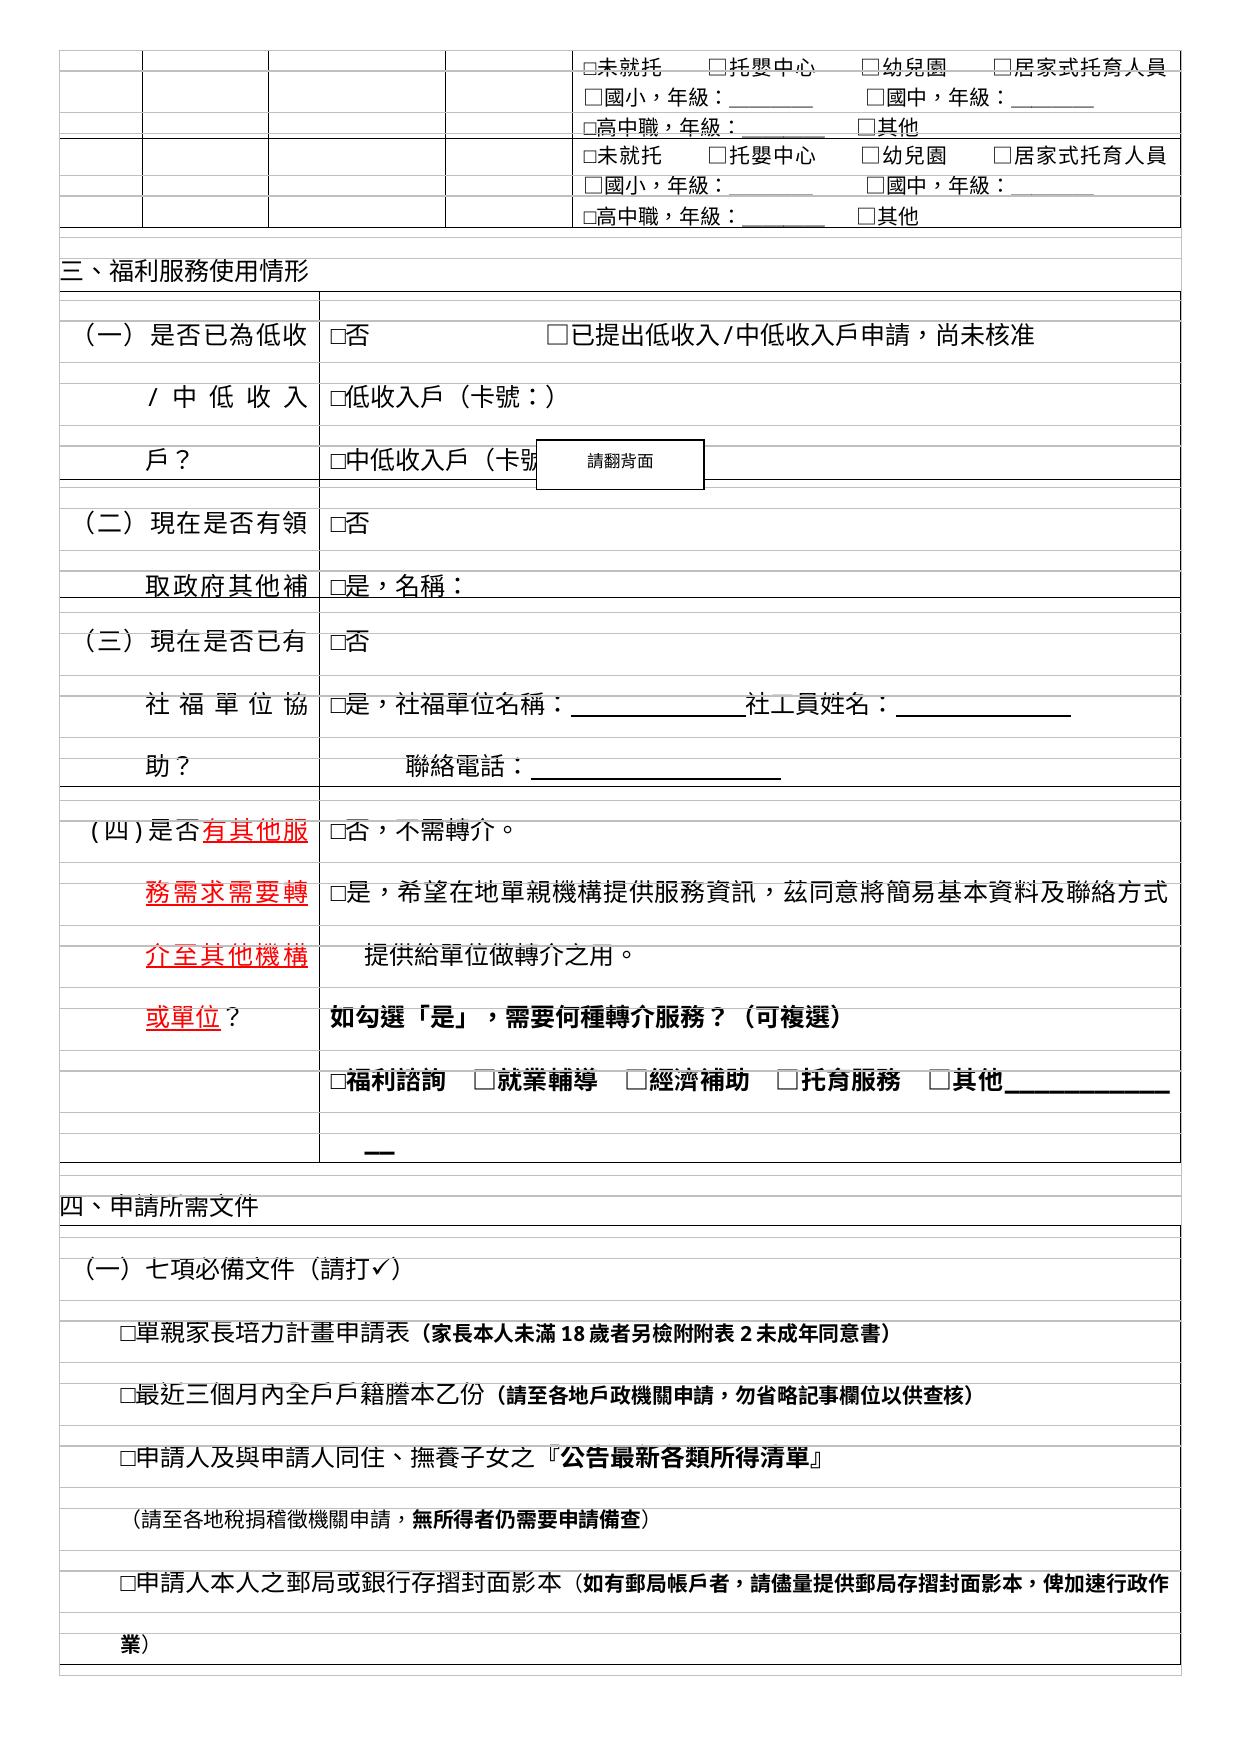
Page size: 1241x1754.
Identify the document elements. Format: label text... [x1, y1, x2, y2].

table_cell [60, 787, 319, 800]
table_cell [320, 1113, 1180, 1133]
table_cell [60, 113, 142, 133]
table_cell （二）現在是否有領取政府其他補助項目 [60, 509, 319, 550]
table_header （一）是否已為低收 [60, 322, 319, 362]
table_cell [60, 176, 142, 195]
table_cell 如勾選「是」，需要何種轉介服務？（可複選） [320, 1009, 1180, 1050]
table_header [60, 1238, 1180, 1258]
table_header [60, 1613, 1180, 1633]
table_cell [446, 139, 572, 175]
table_cell [60, 988, 319, 1008]
table_cell [143, 139, 268, 175]
table_cell □否 □是，名稱： 金額： 起迄時間： [320, 480, 536, 487]
table_cell [446, 113, 572, 133]
table_cell [60, 1072, 319, 1112]
table_cell [269, 134, 445, 138]
table_cell [269, 72, 445, 112]
text 四、申請所需文件 [60, 1197, 1181, 1225]
table_cell [60, 613, 319, 633]
table_cell □未就托 □托嬰中心 □幼兒園 □居家式托育人員 □國小，年級：＿＿＿＿ □國中，年級：＿＿＿＿ □高中職，年級：＿＿＿＿ □其他 [573, 51, 1180, 70]
table_cell □否，不需轉介。 [320, 822, 1180, 862]
table_cell （二）現在是否有領取政府其他補助項目 [60, 488, 319, 508]
table_header 業） [60, 1634, 1180, 1664]
table_cell □是，希望在地單親機構提供服務資訊，茲同意將簡易基本資料及聯絡方式 [320, 884, 1180, 925]
table_cell [60, 51, 142, 70]
table_cell [143, 134, 268, 138]
table_header （一）七項必備文件（請打） [60, 1259, 1180, 1300]
table_header □否 □已提出低收入/中低收入戶申請，尚未核准 □低收入戶（卡號：） □中低收入戶（卡號：） [320, 384, 1180, 425]
table_cell [269, 139, 445, 175]
table_cell □是，社福單位名稱： 社工員姓名： [320, 697, 1180, 737]
table_header □否 □已提出低收入/中低收入戶申請，尚未核准 □低收入戶（卡號：） □中低收入戶（卡號：） [320, 363, 1180, 383]
text 三、福利服務使用情形 [537, 441, 703, 489]
table_cell [446, 72, 572, 112]
table_cell □未就托 □托嬰中心 □幼兒園 □居家式托育人員 □國小，年級：＿＿＿＿ □國中，年級：＿＿＿＿ □高中職，年級：＿＿＿＿ □其他 [573, 72, 1180, 112]
table_header □否 □已提出低收入/中低收入戶申請，尚未核准 □低收入戶（卡號：） □中低收入戶（卡號：） [320, 426, 1180, 445]
table_cell [60, 738, 319, 758]
table_cell [446, 51, 572, 70]
table_cell [269, 113, 445, 133]
table_cell [320, 863, 1180, 883]
table_cell [143, 197, 268, 227]
table_cell [320, 801, 1180, 820]
table_cell 務需求需要轉 [60, 884, 319, 925]
text 三、福利服務使用情形 [60, 238, 1181, 258]
table_header □否 □已提出低收入/中低收入戶申請，尚未核准 □低收入戶（卡號：） □中低收入戶（卡號：） [705, 447, 1180, 479]
table_cell [320, 598, 1180, 612]
table_cell [446, 176, 572, 195]
table_header [60, 301, 319, 320]
table_cell [269, 176, 445, 195]
table_cell [60, 139, 142, 175]
table_cell [143, 113, 268, 133]
table_cell [320, 988, 1180, 1008]
table_cell [60, 1134, 319, 1162]
table_header □否 □已提出低收入/中低收入戶申請，尚未核准 □低收入戶（卡號：） □中低收入戶（卡號：） [320, 322, 1180, 362]
table_cell [320, 1051, 1180, 1070]
table_cell □未就托 □托嬰中心 □幼兒園 □居家式托育人員 □國小，年級：＿＿＿＿ □國中，年級：＿＿＿＿ □高中職，年級：＿＿＿＿ □其他 [955, 176, 1180, 195]
table_header [60, 1488, 1180, 1508]
table_header [60, 1363, 1180, 1383]
table_cell □未就托 □托嬰中心 □幼兒園 □居家式托育人員 □國小，年級：＿＿＿＿ □國中，年級：＿＿＿＿ □高中職，年級：＿＿＿＿ □其他 [573, 139, 1180, 175]
table_cell 助？ [60, 759, 319, 786]
table_cell [269, 51, 445, 70]
table_cell 提供給單位做轉介之用。 [320, 947, 1180, 987]
table_header [60, 1301, 1180, 1320]
table_cell [60, 1113, 319, 1133]
table_cell □否 □是，名稱： 金額： 起迄時間： [320, 509, 1180, 550]
table_cell 介至其他機構 [60, 947, 319, 987]
table_cell [320, 676, 1180, 695]
table_header □否 □已提出低收入/中低收入戶申請，尚未核准 □低收入戶（卡號：） □中低收入戶（卡號：） [320, 292, 1180, 300]
table_header □申請人本人之郵局或銀行存摺封面影本（如有郵局帳戶者，請儘量提供郵局存摺封面影本，俾加速行政作 [60, 1572, 1180, 1612]
text [60, 1176, 1181, 1195]
table_cell □否 [320, 634, 1180, 675]
table_cell [60, 134, 142, 138]
text 請翻背面 [552, 448, 688, 472]
table_header [60, 426, 319, 445]
table_header 戶？ [60, 447, 319, 479]
table_header □否 □已提出低收入/中低收入戶申請，尚未核准 □低收入戶（卡號：） □中低收入戶（卡號：） [320, 447, 536, 479]
table_cell [60, 72, 142, 112]
table_cell □否 □是，名稱： 金額： 起迄時間： [320, 488, 1180, 508]
table_cell 聯絡電話： [320, 759, 1180, 786]
table_header （請至各地稅捐稽徵機關申請，無所得者仍需要申請備查） [60, 1509, 1180, 1550]
table_cell [60, 1051, 319, 1070]
table_cell __ [320, 1134, 1180, 1162]
table_cell □否 □是，名稱： 金額： 起迄時間： [705, 480, 1180, 487]
table_header [60, 363, 319, 383]
table_cell 社福單位協 [60, 697, 319, 737]
table_cell □福利諮詢 □就業輔導 □經濟補助 □托育服務 □其他___________ [320, 1072, 1180, 1112]
table_cell □未就托 □托嬰中心 □幼兒園 □居家式托育人員 □國小，年級：＿＿＿＿ □國中，年級：＿＿＿＿ □高中職，年級：＿＿＿＿ □其他 [573, 134, 1180, 138]
table_cell （三）現在是否已有 [60, 634, 319, 675]
table_cell [60, 863, 319, 883]
table_cell [320, 926, 1180, 945]
table_cell [320, 738, 1180, 758]
table_cell [60, 801, 319, 820]
table_header □單親家長培力計畫申請表（家長本人未滿18歲者另檢附附表2未成年同意書） [60, 1322, 1180, 1362]
table_cell [143, 72, 268, 112]
table_cell （二）現在是否有領取政府其他補助項目 [60, 572, 319, 597]
table_cell [60, 926, 319, 945]
table_cell (四)是否有其他服 [60, 822, 319, 862]
table_cell □未就托 □托嬰中心 □幼兒園 □居家式托育人員 □國小，年級：＿＿＿＿ □國中，年級：＿＿＿＿ □高中職，年級：＿＿＿＿ □其他 [674, 176, 888, 195]
table_cell □未就托 □托嬰中心 □幼兒園 □居家式托育人員 □國小，年級：＿＿＿＿ □國中，年級：＿＿＿＿ □高中職，年級：＿＿＿＿ □其他 [573, 113, 1180, 133]
table_header □最近三個月內全戶戶籍謄本乙份（請至各地戶政機關申請，勿省略記事欄位以供查核） [60, 1384, 1180, 1425]
table_header [60, 292, 319, 300]
table_header /中低收入 [60, 384, 319, 425]
table_cell [446, 134, 572, 138]
table_cell □否 □是，名稱： 金額： 起迄時間： [320, 551, 1180, 570]
table_cell [269, 197, 445, 227]
text [60, 1163, 1181, 1175]
table_cell [143, 176, 268, 195]
table_cell □否 □是，名稱： 金額： 起迄時間： [320, 572, 1180, 597]
table_cell [446, 197, 572, 227]
table_header □申請人及與申請人同住、撫養子女之『公告最新各類所得清單』 [60, 1447, 1180, 1487]
table_cell [320, 613, 1180, 633]
table_header □否 □已提出低收入/中低收入戶申請，尚未核准 □低收入戶（卡號：） □中低收入戶（卡號：） [320, 301, 1180, 320]
table_cell [60, 197, 142, 227]
table_header [60, 1226, 1180, 1237]
table_cell □未就托 □托嬰中心 □幼兒園 □居家式托育人員 □國小，年級：＿＿＿＿ □國中，年級：＿＿＿＿ □高中職，年級：＿＿＿＿ □其他 [573, 197, 1180, 227]
text 三、福利服務使用情形 [60, 228, 1181, 237]
table_cell 或單位？ [60, 1009, 319, 1050]
table_cell （二）現在是否有領取政府其他補助項目 [60, 551, 319, 570]
table_header [60, 1426, 1180, 1445]
table_cell [60, 598, 319, 612]
text 三、福利服務使用情形 [60, 259, 1181, 291]
table_cell （二）現在是否有領取政府其他補助項目 [60, 480, 319, 487]
table_cell [143, 51, 268, 70]
table_header [60, 1551, 1180, 1570]
table_cell [60, 676, 319, 695]
table_cell [320, 787, 1180, 800]
